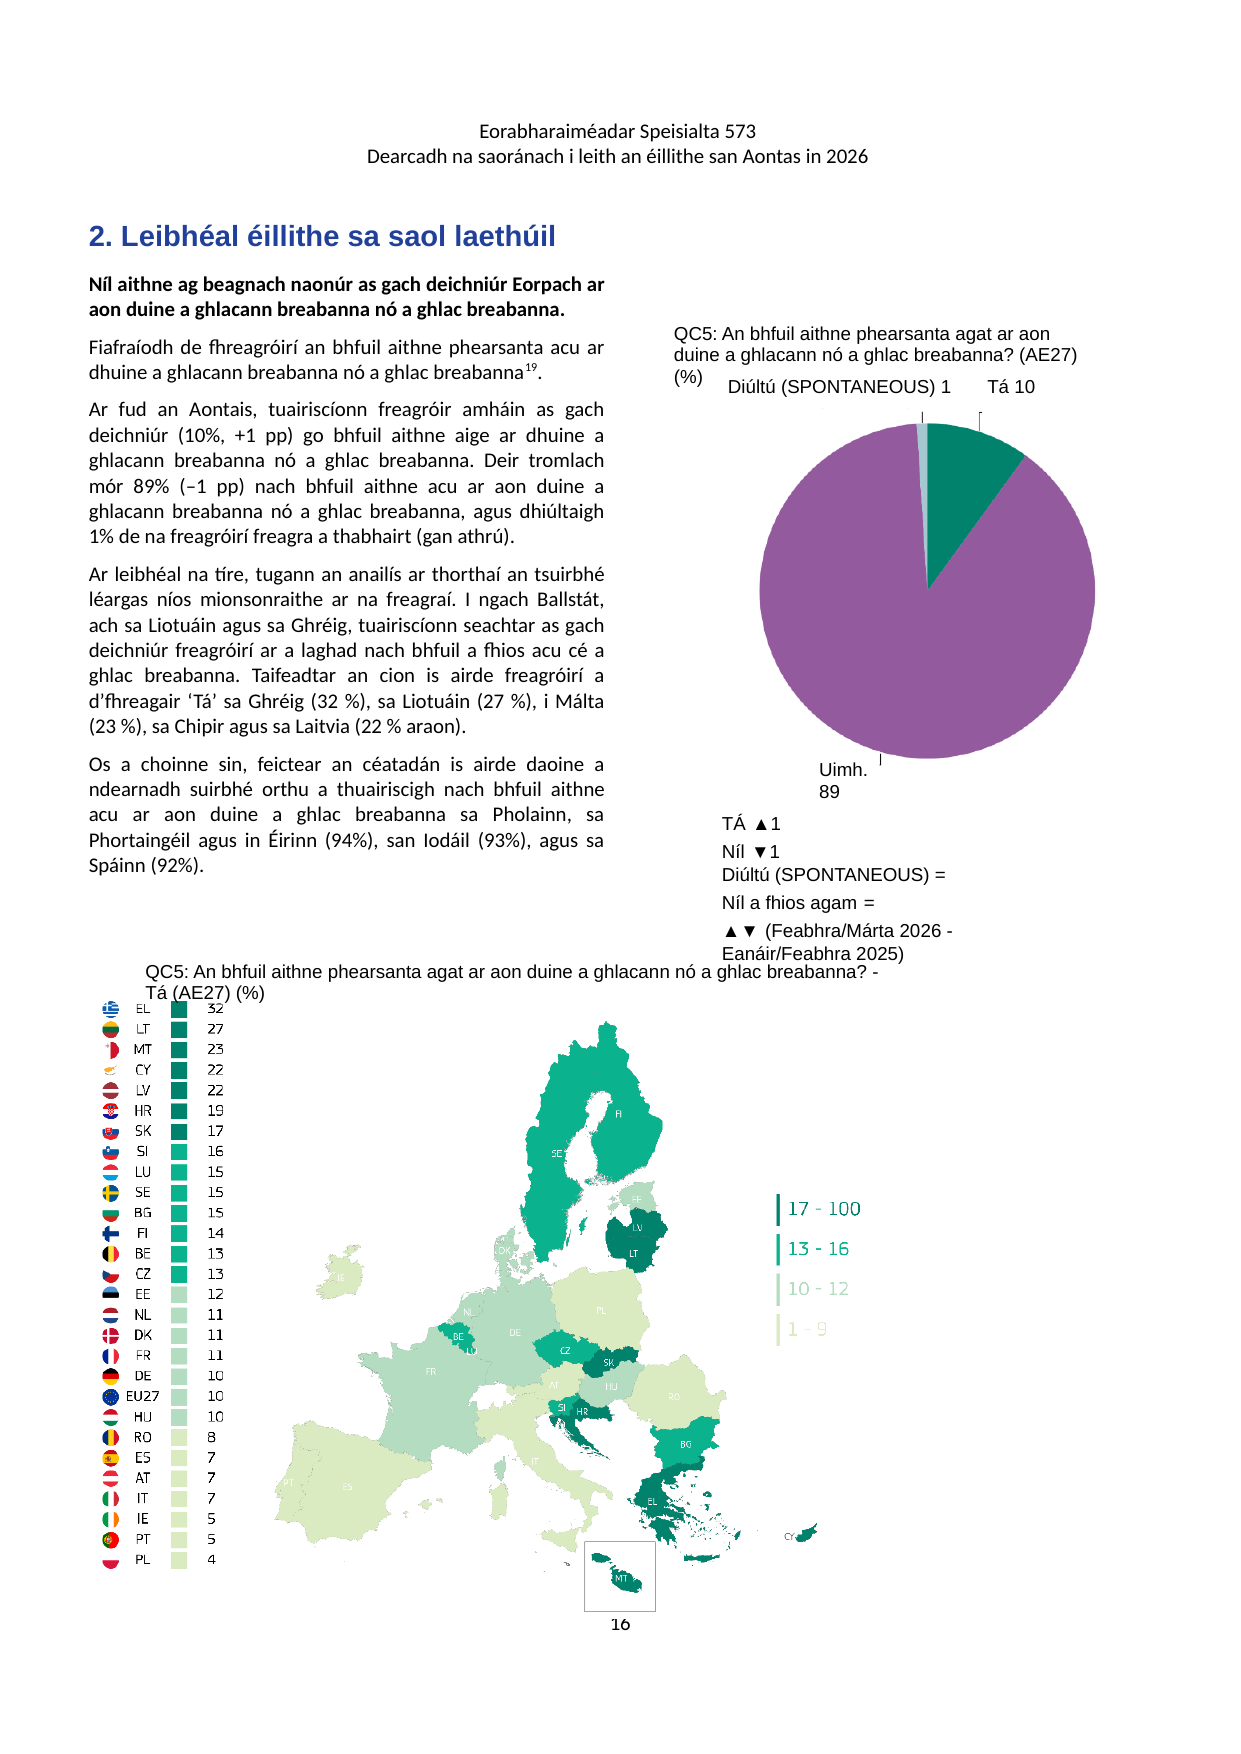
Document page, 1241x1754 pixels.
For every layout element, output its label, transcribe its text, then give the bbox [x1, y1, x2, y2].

picture [747, 408, 1100, 770]
subtitle 2. Leibhéal éillithe sa saol laethúil [88, 219, 605, 253]
text Níl aithne ag beagnach naonúr as gach deichniúr Eorpach ar aon duine a ghlacann breabanna nó a ghlac breabanna. [88, 271, 605, 322]
text Ar fud an Aontais, tuairiscíonn freagróir amháin as gach deichniúr (10%, +1 pp) go bhfuil aithne aige ar dhuine a ghlacann breabanna nó a ghlac breabanna. Deir tromlach mór 89% (–1 pp) nach bhfuil aithne acu ar aon duine a ghlacann breabanna nó a ghlac breabanna, agus dhiúltaigh 1% de na freagróirí freagra a thabhairt (gan athrú). [88, 397, 605, 549]
text Os a choinne sin, feictear an céatadán is airde daoine a ndearnadh suirbhé orthu a thuairiscigh nach bhfuil aithne acu ar aon duine a ghlac breabanna sa Pholainn, sa Phortaingéil agus in Éirinn (94%), san Iodáil (93%), agus sa Spáinn (92%). [88, 751, 605, 878]
picture [88, 983, 875, 1619]
text Ar leibhéal na tíre, tugann an anailís ar thorthaí an tsuirbhé léargas níos mionsonraithe ar na freagraí. I ngach Ballstát, ach sa Liotuáin agus sa Ghréig, tuairiscíonn seachtar as gach deichniúr freagróirí ar a laghad nach bhfuil a fhios acu cé a ghlac breabanna. Taifeadtar an cion is airde freagróirí a d’fhreagair ‘Tá’ sa Ghréig (32 %), sa Liotuáin (27 %), i Málta (23 %), sa Chipir agus sa Laitvia (22 % araon). [88, 561, 605, 739]
text Fiafraíodh de fhreagróirí an bhfuil aithne phearsanta acu ar dhuine a ghlacann breabanna nó a ghlac breabanna. [88, 334, 605, 385]
